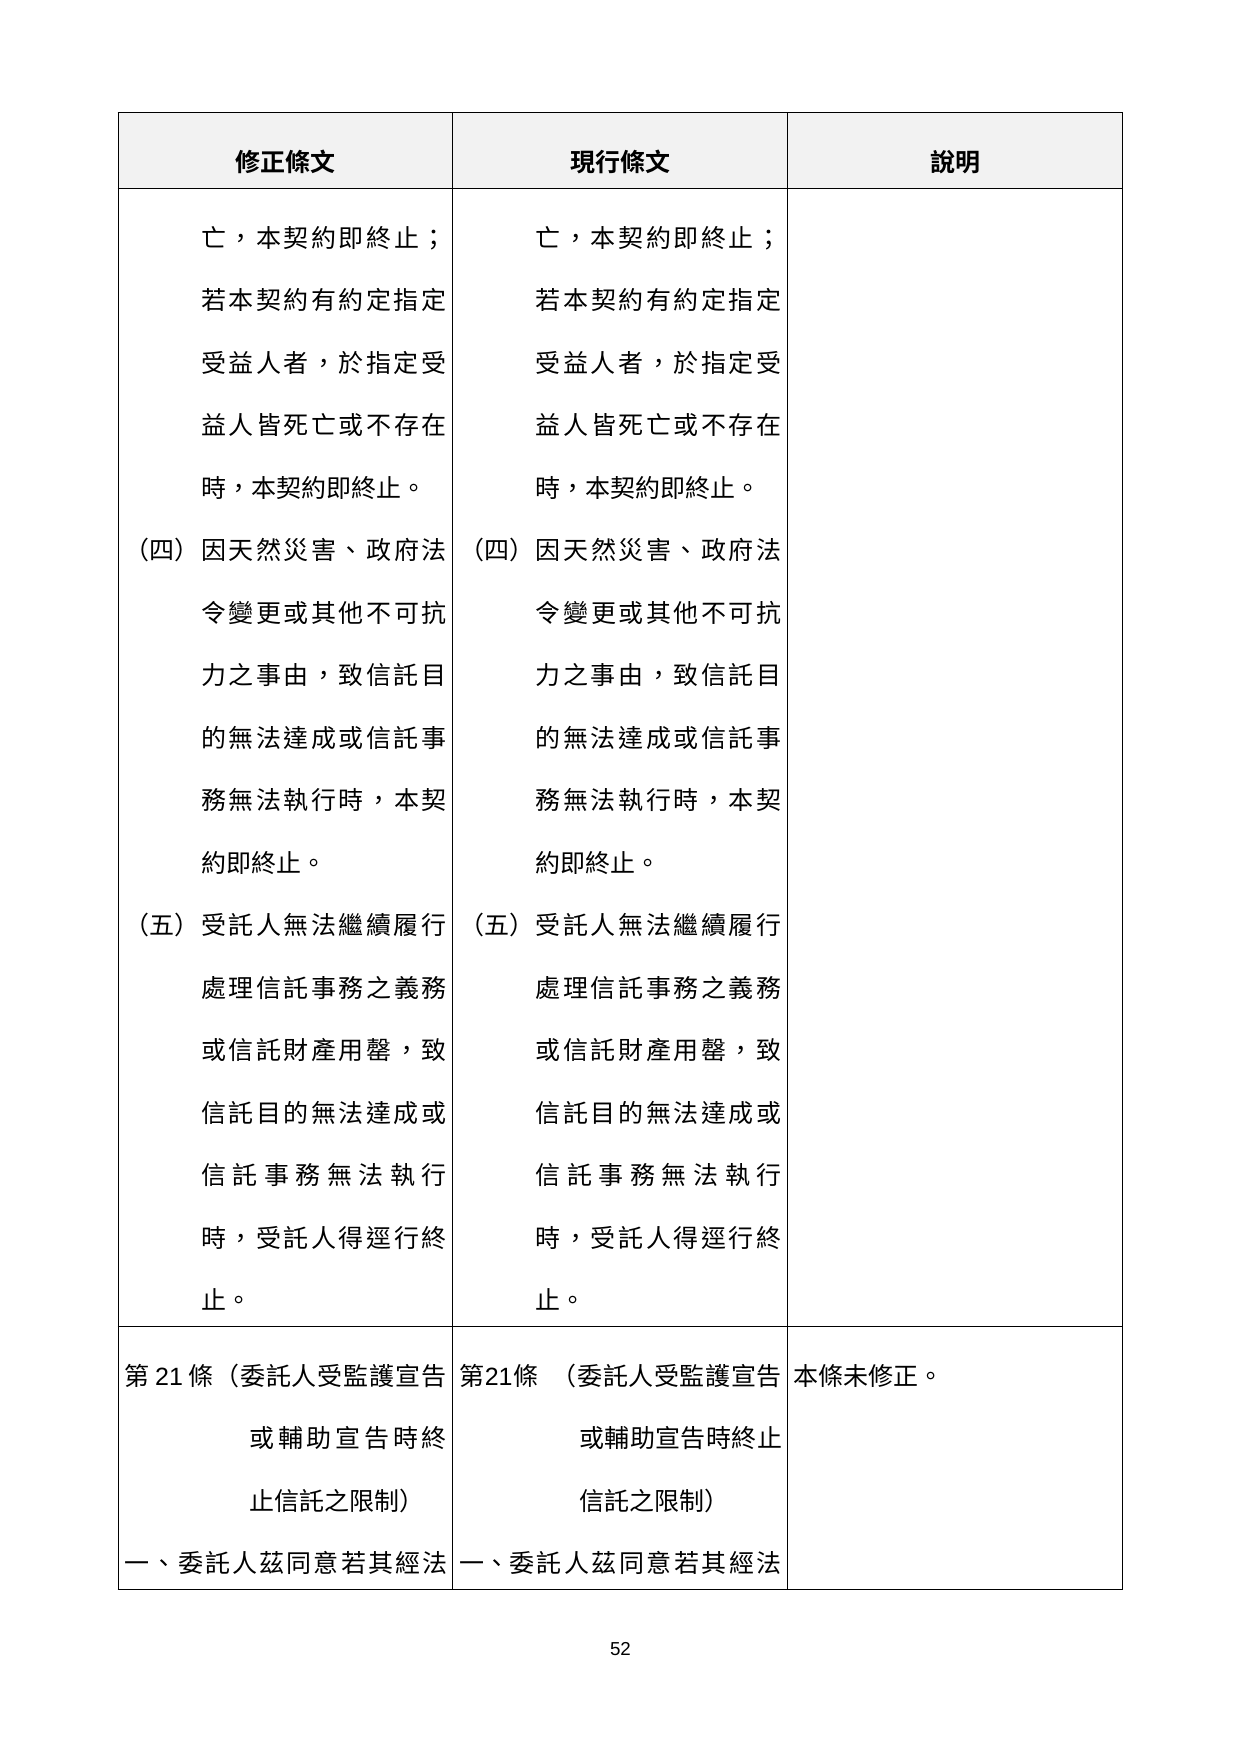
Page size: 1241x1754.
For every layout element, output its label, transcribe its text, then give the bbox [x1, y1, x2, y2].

table_cell 本條未修正。 [788, 1327, 1122, 1588]
table_header 說明 [788, 113, 1122, 188]
table_cell 亡，本契約即終止；若本契約有約定指定受益人者，於指定受益人皆死亡或不存在時，本契約即終止。 （四） 因天然災害、政府法令變更或其他不可抗力之事由，致信託目的無法達成或信託事務無法執行時，本契約即終止。 （五） 受託人無法繼續履行處理信託事務之義務或信託財產用罄，致信託目的無法達成或信託事務無法執行時，受託人得逕行終止。 [119, 189, 452, 1326]
table_header 修正條文 [119, 113, 452, 188]
table_cell 第21條 （委託人受監護宣告或輔助宣告時終止信託之限制） 一、 委託人茲同意若其經法 [453, 1327, 787, 1588]
table_cell 第21條（委託人受監護宣告或輔助宣告時終止信託之限制） 一、委託人茲同意若其經法 [119, 1327, 452, 1588]
table_cell [788, 189, 1122, 1326]
table_cell 亡，本契約即終止；若本契約有約定指定受益人者，於指定受益人皆死亡或不存在時，本契約即終止。 （四） 因天然災害、政府法令變更或其他不可抗力之事由，致信託目的無法達成或信託事務無法執行時，本契約即終止。 （五） 受託人無法繼續履行處理信託事務之義務或信託財產用罄，致信託目的無法達成或信託事務無法執行時，受託人得逕行終止。 [453, 189, 787, 1326]
table_header 現行條文 [453, 113, 787, 188]
